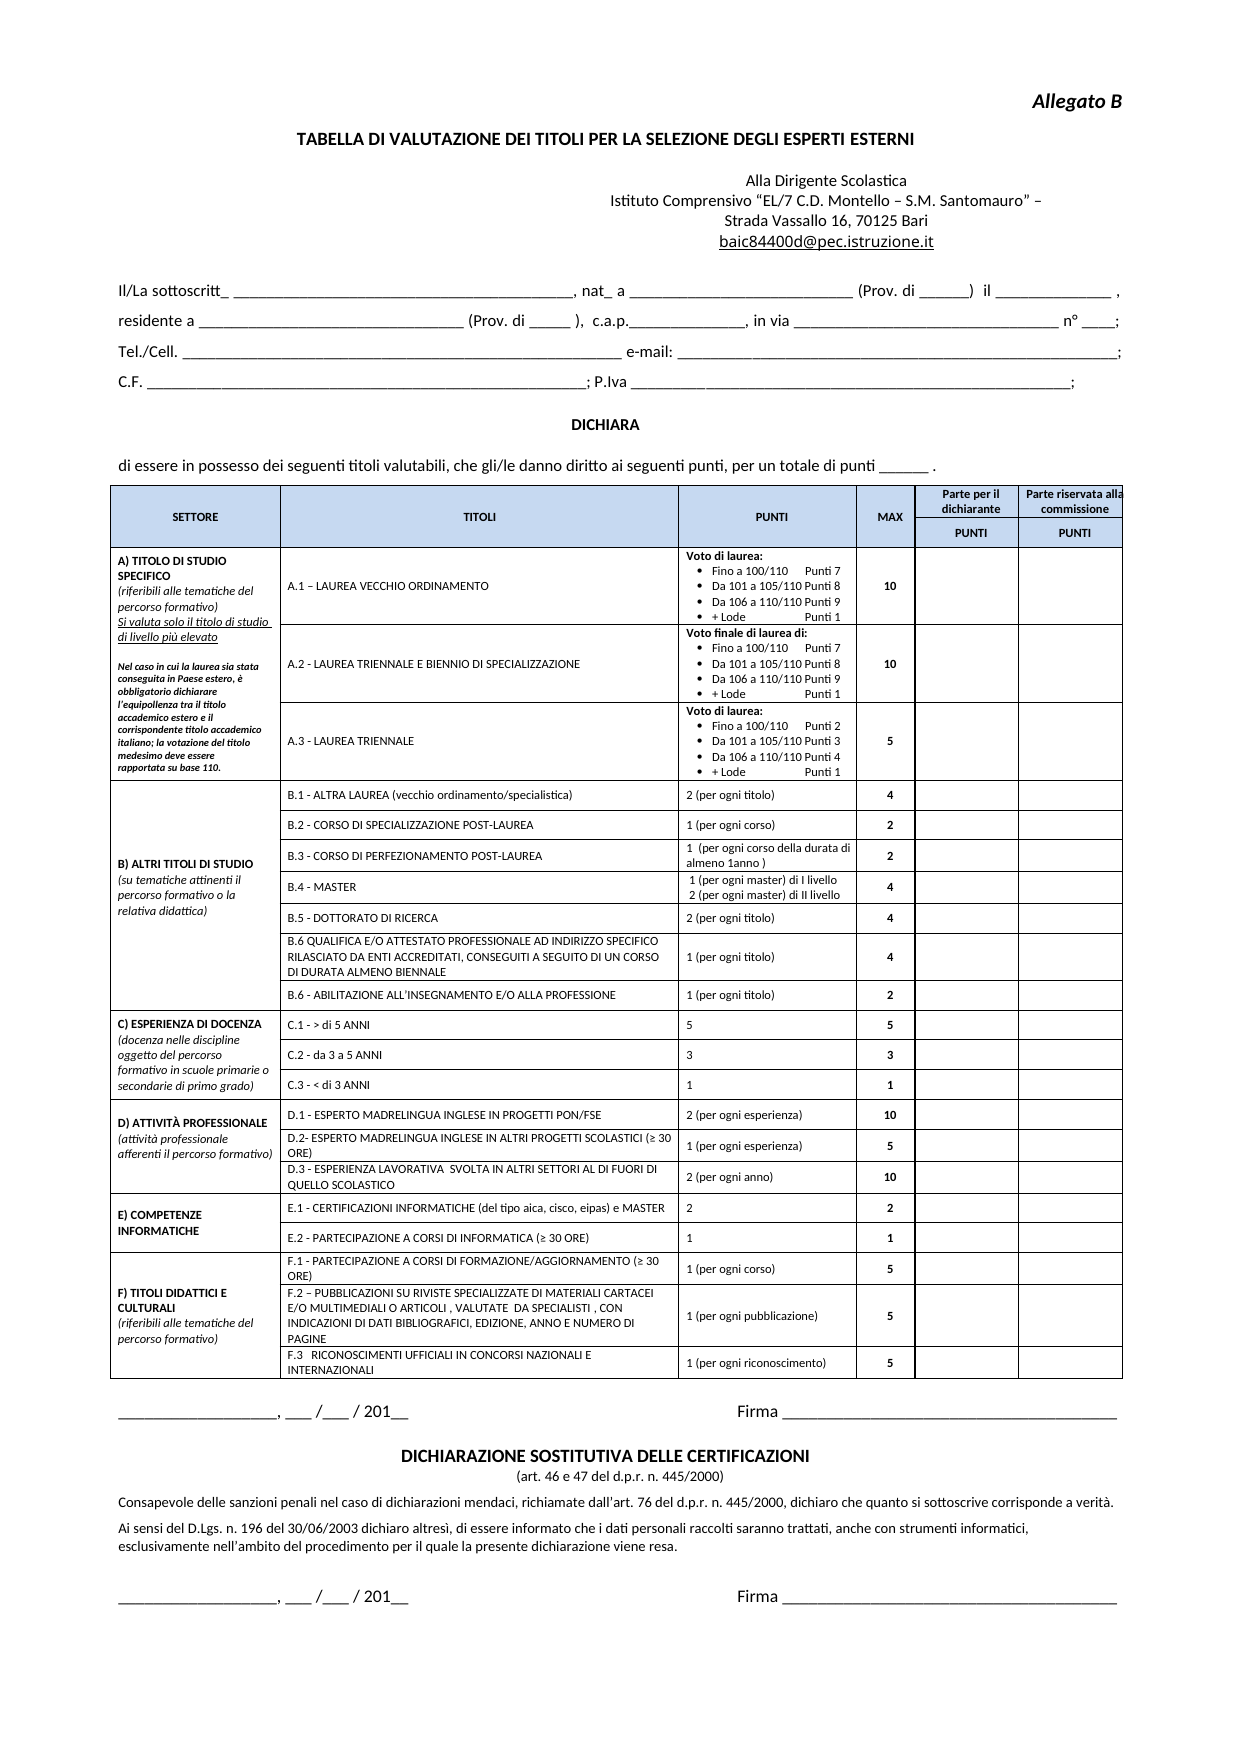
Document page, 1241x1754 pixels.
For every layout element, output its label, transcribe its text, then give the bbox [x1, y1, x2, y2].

text __________________, ___ /___ / 201__ Firma ______________________________________ [118, 1401, 1122, 1422]
table_cell 2 [679, 1194, 856, 1222]
table_cell [916, 872, 1018, 903]
table_cell [916, 1223, 1018, 1252]
table_cell C.3 - < di 3 ANNI [281, 1070, 678, 1099]
table_header [111, 170, 523, 252]
table_cell D.3 - ESPERIENZA LAVORATIVA SVOLTA IN ALTRI SETTORI AL DI FUORI DI QUELLO SCOLASTICO [281, 1162, 678, 1192]
table_cell D) ATTIVITÀ PROFESSIONALE (attività professionale afferenti il percorso formativo) [111, 1100, 280, 1192]
table_cell E) COMPETENZE INFORMATICHE [111, 1194, 280, 1252]
table_cell F.2 – PUBBLICAZIONI SU RIVISTE SPECIALIZZATE DI MATERIALI CARTACEI E/O MULTIMEDIALI O ARTICOLI , VALUTATE DA SPECIALISTI , CON INDICAZIONI DI DATI BIBLIOGRAFICI, EDIZIONE, ANNO E NUMERO DI PAGINE [281, 1285, 678, 1346]
table_cell 2 [857, 811, 914, 839]
table_cell 1 [679, 1070, 856, 1099]
table_cell 1 (per ogni corso) [679, 1253, 856, 1284]
table_cell [1019, 811, 1122, 839]
table_cell [916, 811, 1018, 839]
subtitle DICHIARAZIONE SOSTITUTIVA DELLE CERTIFICAZIONI [118, 1444, 1093, 1467]
table_cell [1019, 625, 1122, 702]
table_cell [1019, 1070, 1122, 1099]
table_cell [1019, 1285, 1122, 1346]
table_cell B.6 QUALIFICA E/O ATTESTATO PROFESSIONALE AD INDIRIZZO SPECIFICO RILASCIATO DA ENTI ACCREDITATI, CONSEGUITI A SEGUITO DI UN CORSO DI DURATA ALMENO BIENNALE [281, 934, 678, 979]
table_cell 1 (per ogni esperienza) [679, 1130, 856, 1161]
table_cell [916, 1347, 1018, 1378]
table_cell PUNTI [1019, 518, 1122, 547]
table_cell [916, 1130, 1018, 1161]
table_cell [916, 904, 1018, 933]
table_cell A.2 - LAUREA TRIENNALE E BIENNIO DI SPECIALIZZAZIONE [281, 625, 678, 702]
table_cell [1019, 1100, 1122, 1129]
table_header TITOLI [281, 486, 678, 547]
table_cell PUNTI [916, 518, 1018, 547]
table_cell 10 [857, 1100, 914, 1129]
table_cell 2 (per ogni anno) [679, 1162, 856, 1192]
table_cell [916, 1100, 1018, 1129]
table_cell [1019, 981, 1122, 1009]
table_cell [1019, 934, 1122, 979]
table_cell 5 [679, 1011, 856, 1039]
table_cell 10 [857, 1162, 914, 1192]
table_cell B.6 - ABILITAZIONE ALL’INSEGNAMENTO E/O ALLA PROFESSIONE [281, 981, 678, 1009]
table_cell [1019, 1040, 1122, 1069]
table_cell 1 (per ogni master) di I livello 2 (per ogni master) di II livello [679, 872, 856, 903]
table_cell [916, 1040, 1018, 1069]
table_cell [916, 934, 1018, 979]
table_cell A.3 - LAUREA TRIENNALE [281, 703, 678, 779]
table_header MAX [857, 486, 914, 547]
table_cell 1 (per ogni pubblicazione) [679, 1285, 856, 1346]
table_cell [916, 1285, 1018, 1346]
table_cell 1 (per ogni corso della durata di almeno 1anno ) [679, 840, 856, 871]
text Il/La sottoscritt_ _________________________________________, nat_ a ___________________________ (Prov. di ______) il ______________ , residente a ________________________________ (Prov. di _____ ), c.a.p.______________, in via ________________________________ n° ____; Tel./Cell. _____________________________________________________ e-mail: _____________________________________________________; C.F. _____________________________________________________; P.Iva _____________________________________________________; [118, 280, 1122, 392]
table_cell B.2 - CORSO DI SPECIALIZZAZIONE POST-LAUREA [281, 811, 678, 839]
table_cell 5 [857, 1285, 914, 1346]
table_cell 1 (per ogni corso) [679, 811, 856, 839]
table_cell C.1 - > di 5 ANNI [281, 1011, 678, 1039]
table_cell [1019, 548, 1122, 624]
text di essere in possesso dei seguenti titoli valutabili, che gli/le danno diritto ai seguenti punti, per un totale di punti ______ . [118, 455, 1122, 475]
table_cell 10 [857, 548, 914, 624]
table_cell D.2- ESPERTO MADRELINGUA INGLESE IN ALTRI PROGETTI SCOLASTICI (≥ 30 ORE) [281, 1130, 678, 1161]
table_cell B.3 - CORSO DI PERFEZIONAMENTO POST-LAUREA [281, 840, 678, 871]
table_cell 3 [679, 1040, 856, 1069]
table_cell 2 [857, 1194, 914, 1222]
table_cell [1019, 1130, 1122, 1161]
table_cell [916, 703, 1018, 779]
table_cell [916, 781, 1018, 809]
table_cell [916, 1253, 1018, 1284]
table_cell 1 (per ogni titolo) [679, 934, 856, 979]
table_cell 4 [857, 872, 914, 903]
table_cell [1019, 1347, 1122, 1378]
table_cell D.1 - ESPERTO MADRELINGUA INGLESE IN PROGETTI PON/FSE [281, 1100, 678, 1129]
table_cell [916, 1011, 1018, 1039]
table_cell [1019, 904, 1122, 933]
table_header PUNTI [679, 486, 856, 547]
table_cell E.2 - PARTECIPAZIONE A CORSI DI INFORMATICA (≥ 30 ORE) [281, 1223, 678, 1252]
table_cell [916, 1070, 1018, 1099]
text __________________, ___ /___ / 201__ Firma ______________________________________ [118, 1585, 1122, 1606]
table_cell F) TITOLI DIDATTICI E CULTURALI (riferibili alle tematiche del percorso formativo) [111, 1253, 280, 1378]
text Consapevole delle sanzioni penali nel caso di dichiarazioni mendaci, richiamate dall’art. 76 del d.p.r. n. 445/2000, dichiaro che quanto si sottoscrive corrisponde a verità. [118, 1493, 1122, 1511]
table_cell 5 [857, 703, 914, 779]
table_cell [1019, 840, 1122, 871]
table_cell [916, 840, 1018, 871]
table_cell B.4 - MASTER [281, 872, 678, 903]
table_cell F.1 - PARTECIPAZIONE A CORSI DI FORMAZIONE/AGGIORNAMENTO (≥ 30 ORE) [281, 1253, 678, 1284]
table_cell 5 [857, 1253, 914, 1284]
table_cell Voto finale di laurea di: Fino a 100/110 Punti 7 Da 101 a 105/110 Punti 8 Da 106 a 110/110 Punti 9 + Lode Punti 1 [679, 625, 856, 702]
table_cell 5 [857, 1011, 914, 1039]
table_cell [916, 625, 1018, 702]
table_cell 3 [857, 1040, 914, 1069]
table_cell B.5 - DOTTORATO DI RICERCA [281, 904, 678, 933]
table_cell [916, 548, 1018, 624]
table_cell 1 [857, 1223, 914, 1252]
table_cell 4 [857, 934, 914, 979]
table_cell 1 (per ogni riconoscimento) [679, 1347, 856, 1378]
table_cell 4 [857, 781, 914, 809]
table_cell [1019, 781, 1122, 809]
table_cell A.1 – LAUREA VECCHIO ORDINAMENTO [281, 548, 678, 624]
table_cell [1019, 1162, 1122, 1192]
table_cell [1019, 1253, 1122, 1284]
table_cell 2 [857, 840, 914, 871]
table_cell C.2 - da 3 a 5 ANNI [281, 1040, 678, 1069]
table_header Alla Dirigente Scolastica Istituto Comprensivo “EL/7 C.D. Montello – S.M. Santomauro” – Strada Vassallo 16, 70125 Bari baic84400d@pec.istruzione.it [523, 170, 1129, 252]
table_cell [1019, 703, 1122, 779]
table_cell 1 [857, 1070, 914, 1099]
table_header SETTORE [111, 486, 280, 547]
table_cell Voto di laurea: Fino a 100/110 Punti 2 Da 101 a 105/110 Punti 3 Da 106 a 110/110 Punti 4 + Lode Punti 1 [679, 703, 856, 779]
table_cell Voto di laurea: Fino a 100/110 Punti 7 Da 101 a 105/110 Punti 8 Da 106 a 110/110 Punti 9 + Lode Punti 1 [679, 548, 856, 624]
table_cell 1 (per ogni titolo) [679, 981, 856, 1009]
table_cell 2 [857, 981, 914, 1009]
subtitle TABELLA DI VALUTAZIONE DEI TITOLI PER LA SELEZIONE DEGLI ESPERTI ESTERNI [118, 127, 1093, 150]
table_cell [916, 1194, 1018, 1222]
table_cell 5 [857, 1130, 914, 1161]
table_cell [1019, 872, 1122, 903]
text DICHIARA [118, 414, 1093, 435]
table_cell A) TITOLO DI STUDIO SPECIFICO (riferibili alle tematiche del percorso formativo) Si valuta solo il titolo di studio di livello più elevato Nel caso in cui la laurea sia stata conseguita in Paese estero, è obbligatorio dichiarare l’equipollenza tra il titolo accademico estero e il corrispondente titolo accademico italiano; la votazione del titolo medesimo deve essere rapportata su base 110. [111, 548, 280, 779]
table_cell 5 [857, 1347, 914, 1378]
table_header Parte per il dichiarante [916, 486, 1018, 517]
table_cell [1019, 1194, 1122, 1222]
table_cell B.1 - ALTRA LAUREA (vecchio ordinamento/specialistica) [281, 781, 678, 809]
text Ai sensi del D.Lgs. n. 196 del 30/06/2003 dichiaro altresì, di essere informato che i dati personali raccolti saranno trattati, anche con strumenti informatici, esclusivamente nell’ambito del procedimento per il quale la presente dichiarazione viene resa. [118, 1519, 1122, 1555]
table_cell C) ESPERIENZA DI DOCENZA (docenza nelle discipline oggetto del percorso formativo in scuole primarie o secondarie di primo grado) [111, 1011, 280, 1099]
table_header Parte riservata alla commissione [1019, 486, 1122, 517]
table_cell [916, 1162, 1018, 1192]
table_cell B) ALTRI TITOLI DI STUDIO (su tematiche attinenti il percorso formativo o la relativa didattica) [111, 781, 280, 1009]
text (art. 46 e 47 del d.p.r. n. 445/2000) [118, 1467, 1122, 1484]
table_cell 2 (per ogni titolo) [679, 781, 856, 809]
table_cell [1019, 1223, 1122, 1252]
text Allegato B [118, 89, 1122, 114]
table_cell [1019, 1011, 1122, 1039]
table_cell 2 (per ogni esperienza) [679, 1100, 856, 1129]
table_cell 10 [857, 625, 914, 702]
table_cell 1 [679, 1223, 856, 1252]
table_cell 4 [857, 904, 914, 933]
table_cell E.1 - CERTIFICAZIONI INFORMATICHE (del tipo aica, cisco, eipas) e MASTER [281, 1194, 678, 1222]
table_cell [916, 981, 1018, 1009]
table_cell F.3 RICONOSCIMENTI UFFICIALI IN CONCORSI NAZIONALI E INTERNAZIONALI [281, 1347, 678, 1378]
table_cell 2 (per ogni titolo) [679, 904, 856, 933]
